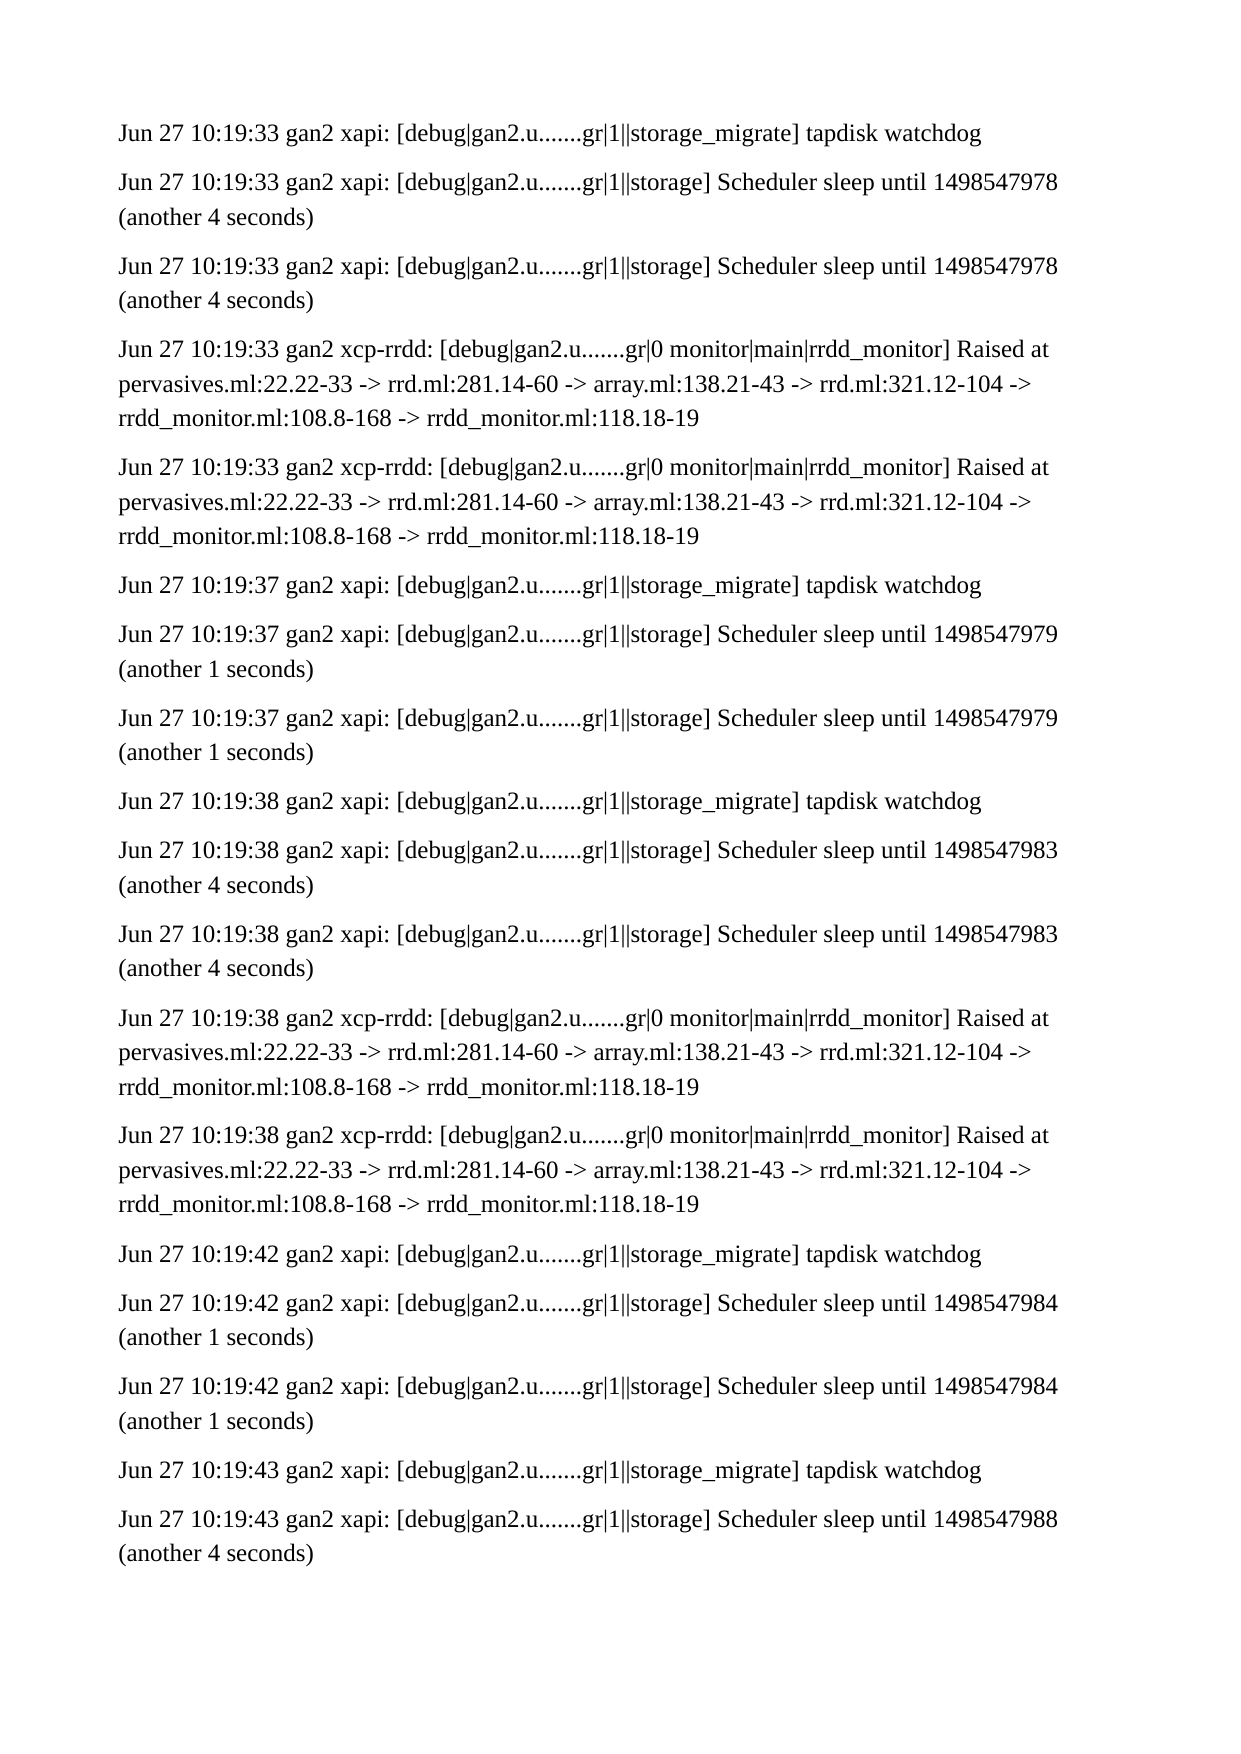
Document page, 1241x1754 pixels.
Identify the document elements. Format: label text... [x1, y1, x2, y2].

text Jun 27 10:19:42 gan2 xapi: [debug|gan2.u.......gr|1||storage] Scheduler sleep until 1498547984 (another 1 seconds) [118, 1288, 1122, 1351]
text Jun 27 10:19:38 gan2 xapi: [debug|gan2.u.......gr|1||storage_migrate] tapdisk watchdog [118, 786, 1122, 815]
text Jun 27 10:19:33 gan2 xapi: [debug|gan2.u.......gr|1||storage] Scheduler sleep until 1498547978 (another 4 seconds) [118, 251, 1122, 314]
text Jun 27 10:19:37 gan2 xapi: [debug|gan2.u.......gr|1||storage] Scheduler sleep until 1498547979 (another 1 seconds) [118, 619, 1122, 683]
text Jun 27 10:19:43 gan2 xapi: [debug|gan2.u.......gr|1||storage] Scheduler sleep until 1498547988 (another 4 seconds) [118, 1504, 1122, 1567]
text Jun 27 10:19:38 gan2 xapi: [debug|gan2.u.......gr|1||storage] Scheduler sleep until 1498547983 (another 4 seconds) [118, 836, 1122, 899]
text Jun 27 10:19:38 gan2 xapi: [debug|gan2.u.......gr|1||storage] Scheduler sleep until 1498547983 (another 4 seconds) [118, 919, 1122, 982]
text Jun 27 10:19:38 gan2 xcp-rrdd: [debug|gan2.u.......gr|0 monitor|main|rrdd_monitor] Raised at pervasives.ml:22.22-33 -> rrd.ml:281.14-60 -> array.ml:138.21-43 -> rrd.ml:321.12-104 -> rrdd_monitor.ml:108.8-168 -> rrdd_monitor.ml:118.18-19 [118, 1003, 1122, 1100]
text Jun 27 10:19:37 gan2 xapi: [debug|gan2.u.......gr|1||storage_migrate] tapdisk watchdog [118, 570, 1122, 599]
text Jun 27 10:19:43 gan2 xapi: [debug|gan2.u.......gr|1||storage_migrate] tapdisk watchdog [118, 1455, 1122, 1483]
text Jun 27 10:19:33 gan2 xapi: [debug|gan2.u.......gr|1||storage] Scheduler sleep until 1498547978 (another 4 seconds) [118, 167, 1122, 230]
text Jun 27 10:19:33 gan2 xapi: [debug|gan2.u.......gr|1||storage_migrate] tapdisk watchdog [118, 118, 1122, 147]
text Jun 27 10:19:37 gan2 xapi: [debug|gan2.u.......gr|1||storage] Scheduler sleep until 1498547979 (another 1 seconds) [118, 703, 1122, 766]
text Jun 27 10:19:33 gan2 xcp-rrdd: [debug|gan2.u.......gr|0 monitor|main|rrdd_monitor] Raised at pervasives.ml:22.22-33 -> rrd.ml:281.14-60 -> array.ml:138.21-43 -> rrd.ml:321.12-104 -> rrdd_monitor.ml:108.8-168 -> rrdd_monitor.ml:118.18-19 [118, 334, 1122, 432]
text Jun 27 10:19:33 gan2 xcp-rrdd: [debug|gan2.u.......gr|0 monitor|main|rrdd_monitor] Raised at pervasives.ml:22.22-33 -> rrd.ml:281.14-60 -> array.ml:138.21-43 -> rrd.ml:321.12-104 -> rrdd_monitor.ml:108.8-168 -> rrdd_monitor.ml:118.18-19 [118, 452, 1122, 550]
text Jun 27 10:19:42 gan2 xapi: [debug|gan2.u.......gr|1||storage] Scheduler sleep until 1498547984 (another 1 seconds) [118, 1371, 1122, 1434]
text Jun 27 10:19:42 gan2 xapi: [debug|gan2.u.......gr|1||storage_migrate] tapdisk watchdog [118, 1239, 1122, 1267]
text Jun 27 10:19:38 gan2 xcp-rrdd: [debug|gan2.u.......gr|0 monitor|main|rrdd_monitor] Raised at pervasives.ml:22.22-33 -> rrd.ml:281.14-60 -> array.ml:138.21-43 -> rrd.ml:321.12-104 -> rrdd_monitor.ml:108.8-168 -> rrdd_monitor.ml:118.18-19 [118, 1121, 1122, 1218]
